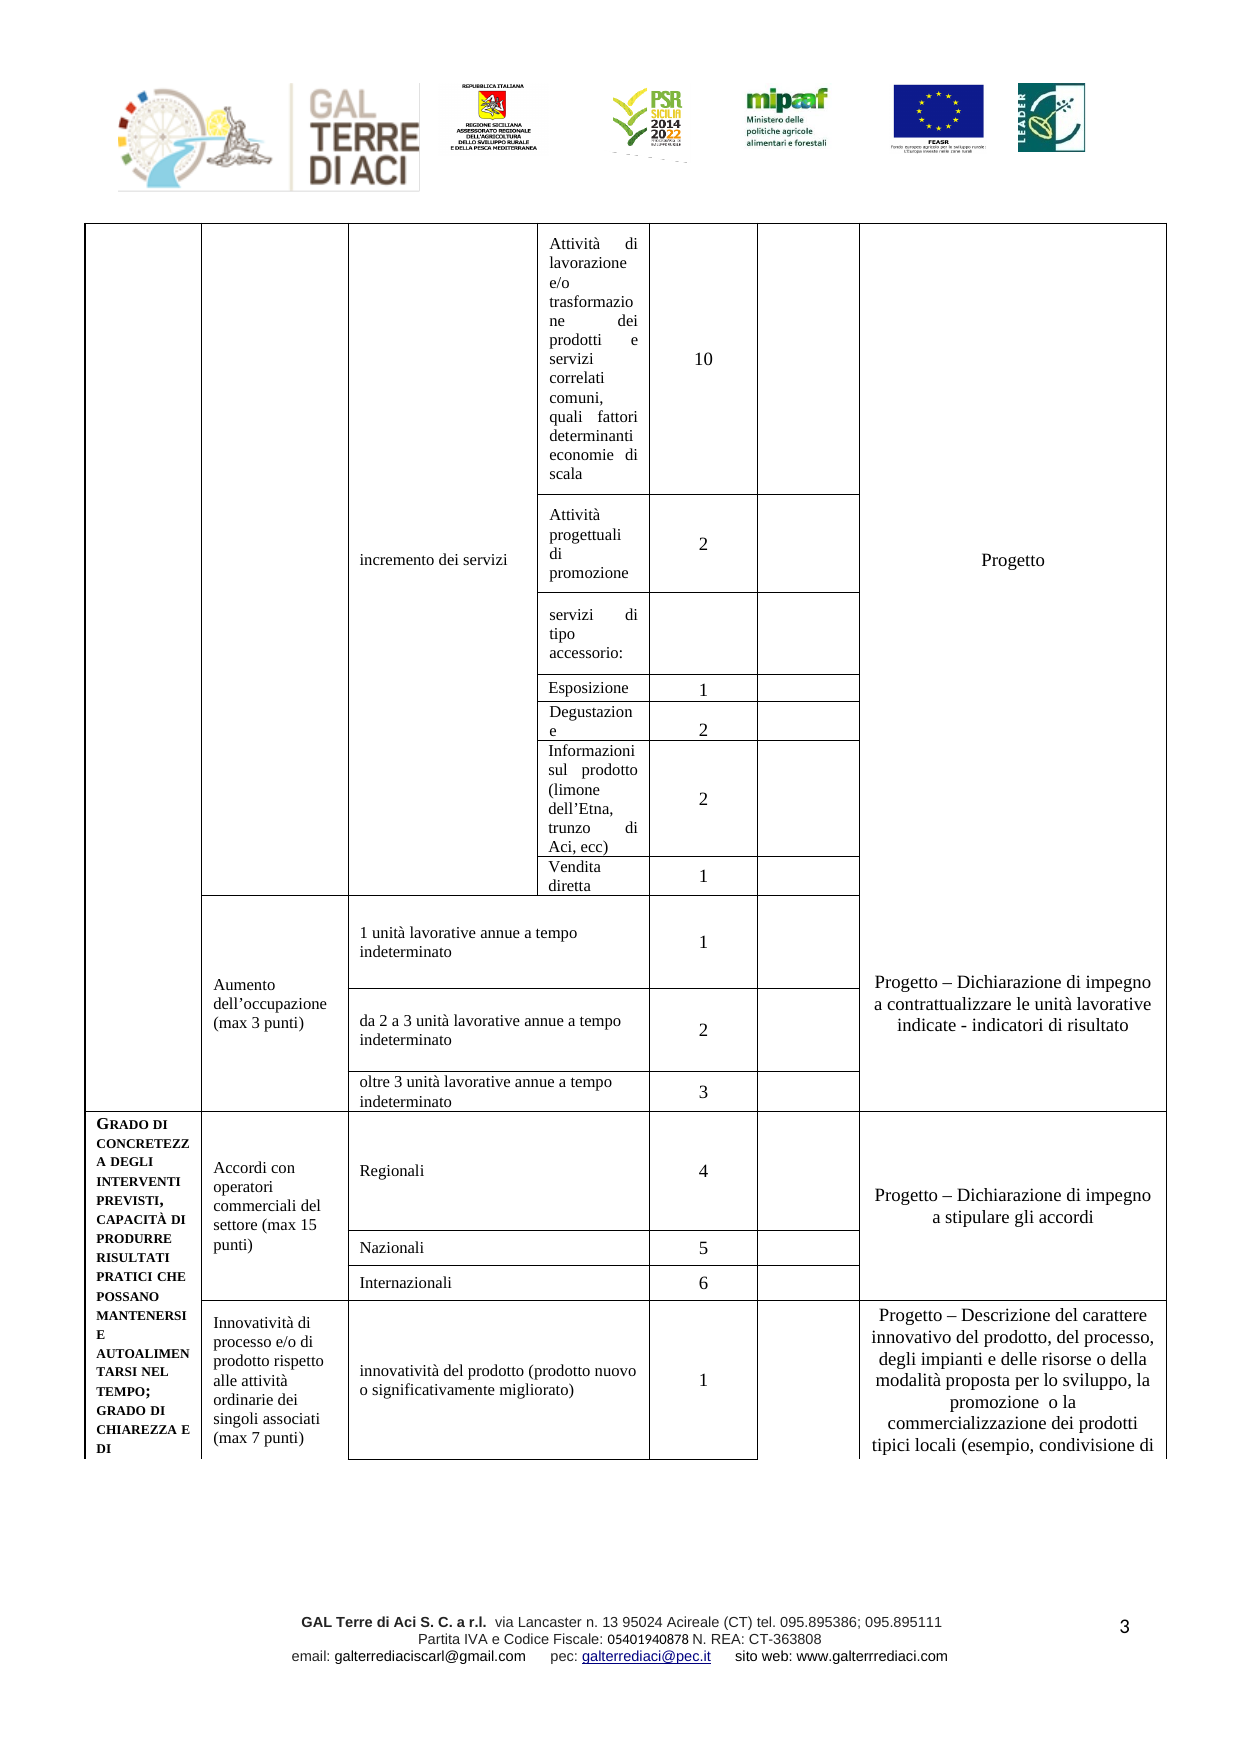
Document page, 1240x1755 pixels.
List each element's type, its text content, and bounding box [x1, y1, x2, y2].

table_cell 2 [650, 702, 757, 740]
table_cell 1 [650, 675, 757, 701]
table_cell [758, 593, 859, 673]
table_cell oltre 3 unità lavorative annue a tempo indeterminato [349, 1072, 649, 1111]
table_cell Attività di lavorazione e/o trasformazione dei prodotti e servizi correlati comuni, quali fattori determinanti economie di scala [538, 224, 649, 494]
table_cell [758, 224, 859, 494]
table_cell da 2 a 3 unità lavorative annue a tempo indeterminato [349, 989, 649, 1071]
table_cell Progetto – Descrizione del carattere innovativo del prodotto, del processo, degli impianti e delle risorse o della modalità proposta per lo sviluppo, la promozione o la commercializzazione dei prodotti tipici locali (esempio, condivisione di [860, 1301, 1166, 1459]
table_cell 3 [650, 1072, 757, 1111]
table_cell Regionali [349, 1112, 649, 1230]
table_cell Degustazione [638, 702, 649, 740]
table_cell [86, 224, 201, 1111]
table_cell [758, 741, 859, 856]
table_cell [758, 1072, 859, 1111]
table_cell 1 unità lavorative annue a tempo indeterminato [349, 896, 649, 988]
table_cell Vendita diretta [538, 857, 548, 895]
table_cell Progetto – Dichiarazione di impegno a contrattualizzare le unità lavorative indicate - indicatori di risultato [860, 895, 1166, 1111]
table_cell Esposizione [538, 675, 649, 701]
table_cell [758, 896, 859, 988]
table_cell [202, 224, 348, 895]
table_cell servizi di tipo accessorio: [538, 593, 649, 673]
table_cell [758, 1266, 859, 1300]
table_cell 2 [650, 989, 757, 1071]
table_cell Attività progettuali di promozione [538, 495, 649, 592]
table_cell 2 [650, 495, 757, 592]
table_cell [758, 495, 859, 592]
table_cell 6 [650, 1266, 757, 1300]
table_cell Aumento dell’occupazione (max 3 punti) [202, 896, 348, 1111]
table_cell incremento dei servizi [349, 224, 537, 895]
table_cell [650, 593, 757, 673]
table_cell 1 [650, 857, 757, 895]
table_cell Grado di concretezza degli interventi previsti, capacità di produrre risultati pratici che possano mantenersi e autoalimentarsi nel tempo; grado di chiarezza e di [86, 1112, 201, 1459]
table_cell Degustazione [538, 702, 549, 740]
table_cell Progetto – Dichiarazione di impegno a stipulare gli accordi [860, 1112, 1166, 1300]
table_cell [758, 989, 859, 1071]
table_cell Accordi con operatori commerciali del settore (max 15 punti) [202, 1112, 348, 1300]
table_cell [758, 1231, 859, 1265]
table_cell Innovatività di processo e/o di prodotto rispetto alle attività ordinarie dei singoli associati (max 7 punti) [202, 1301, 348, 1459]
table_cell 1 [650, 1301, 757, 1459]
table_cell Nazionali [349, 1231, 649, 1265]
table_cell [758, 857, 859, 895]
table_cell [758, 1301, 859, 1459]
table_cell Internazionali [349, 1266, 649, 1300]
table_cell [758, 675, 859, 701]
table_cell [758, 702, 859, 740]
table_cell Vendita diretta [638, 857, 649, 895]
table_cell [758, 1112, 859, 1230]
table_cell Progetto [860, 224, 1166, 895]
table_cell 5 [650, 1231, 757, 1265]
table_cell 2 [650, 741, 757, 856]
table_cell 4 [650, 1112, 757, 1230]
table_cell 10 [650, 224, 757, 494]
table_cell 1 [650, 896, 757, 988]
table_cell innovatività del prodotto (prodotto nuovo o significativamente migliorato) [349, 1301, 649, 1459]
